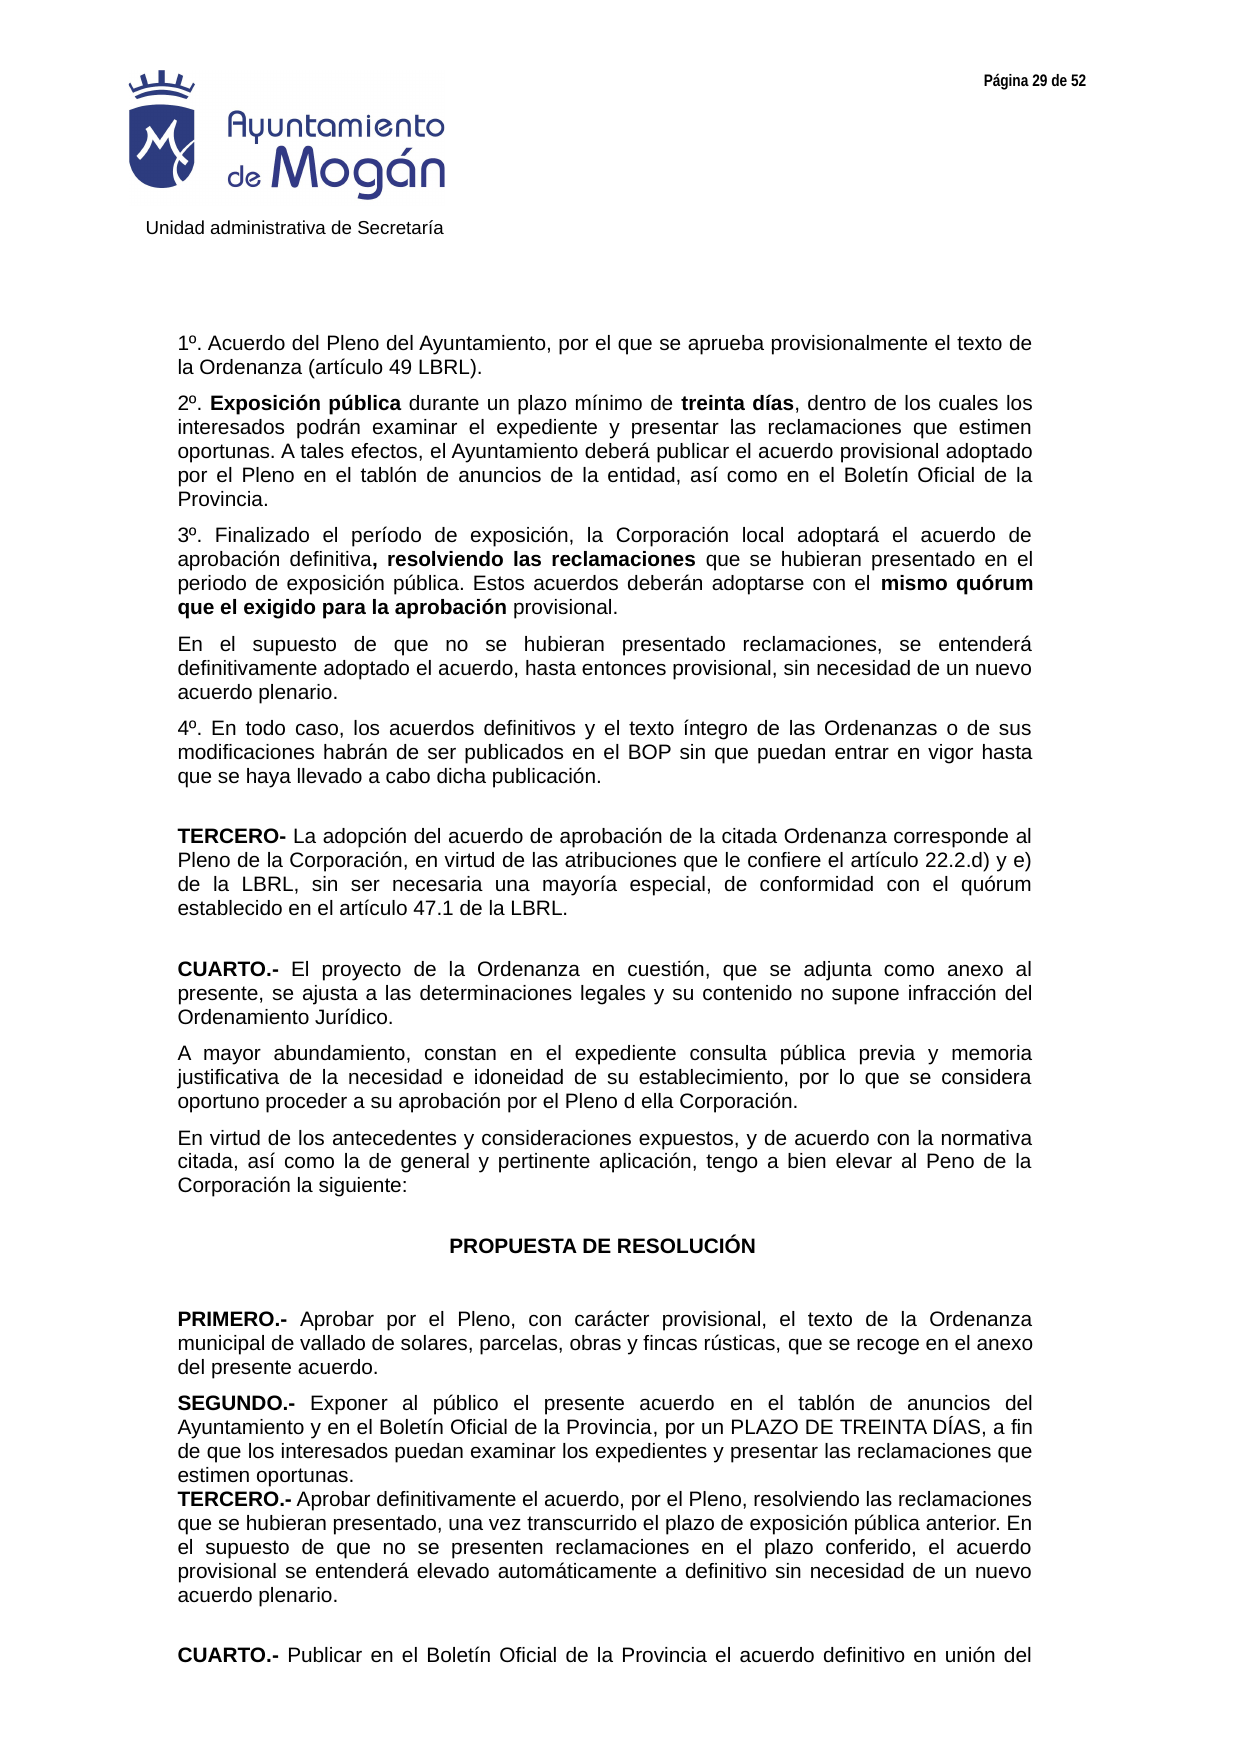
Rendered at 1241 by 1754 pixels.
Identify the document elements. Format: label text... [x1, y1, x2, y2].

text PRIMERO.- Aprobar por el Pleno, con carácter provisional, el texto de la Ordenanza municipal de vallado de solares, parcelas, obras y fincas rústicas, que se recoge en el anexo del presente acuerdo. [177, 1307, 1033, 1378]
text 2º. Exposición pública durante un plazo mínimo de treinta días, dentro de los cuales los interesados podrán examinar el expediente y presentar las reclamaciones que estimen oportunas. A tales efectos, el Ayuntamiento deberá publicar el acuerdo provisional adoptado por el Pleno en el tablón de anuncios de la entidad, así como en el Boletín Oficial de la Provincia. [177, 391, 1033, 511]
text TERCERO.- Aprobar definitivamente el acuerdo, por el Pleno, resolviendo las reclamaciones que se hubieran presentado, una vez transcurrido el plazo de exposición pública anterior. En el supuesto de que no se presenten reclamaciones en el plazo conferido, el acuerdo provisional se entenderá elevado automáticamente a definitivo sin necesidad de un nuevo acuerdo plenario. [177, 1487, 1033, 1607]
text PROPUESTA DE RESOLUCIÓN [177, 1234, 1033, 1258]
text En virtud de los antecedentes y consideraciones expuestos, y de acuerdo con la normativa citada, así como la de general y pertinente aplicación, tengo a bien elevar al Peno de la Corporación la siguiente: [177, 1125, 1033, 1197]
text SEGUNDO.- Exponer al público el presente acuerdo en el tablón de anuncios del Ayuntamiento y en el Boletín Oficial de la Provincia, por un PLAZO DE TREINTA DÍAS, a fin de que los interesados puedan examinar los expedientes y presentar las reclamaciones que estimen oportunas. [177, 1391, 1033, 1487]
text A mayor abundamiento, constan en el expediente consulta pública previa y memoria justificativa de la necesidad e idoneidad de su establecimiento, por lo que se considera oportuno proceder a su aprobación por el Pleno d ella Corporación. [177, 1041, 1033, 1113]
picture [128, 70, 445, 206]
text 3º. Finalizado el período de exposición, la Corporación local adoptará el acuerdo de aprobación definitiva, resolviendo las reclamaciones que se hubieran presentado en el periodo de exposición pública. Estos acuerdos deberán adoptarse con el mismo quórum que el exigido para la aprobación provisional. [177, 523, 1033, 619]
text CUARTO.- Publicar en el Boletín Oficial de la Provincia el acuerdo definitivo en unión del [177, 1619, 1033, 1667]
text En el supuesto de que no se hubieran presentado reclamaciones, se entenderá definitivamente adoptado el acuerdo, hasta entonces provisional, sin necesidad de un nuevo acuerdo plenario. [177, 632, 1033, 703]
text 1º. Acuerdo del Pleno del Ayuntamiento, por el que se aprueba provisionalmente el texto de la Ordenanza (artículo 49 LBRL). [177, 331, 1033, 378]
text CUARTO.- El proyecto de la Ordenanza en cuestión, que se adjunta como anexo al presente, se ajusta a las determinaciones legales y su contenido no supone infracción del Ordenamiento Jurídico. [177, 957, 1033, 1028]
text 4º. En todo caso, los acuerdos definitivos y el texto íntegro de las Ordenanzas o de sus modificaciones habrán de ser publicados en el BOP sin que puedan entrar en vigor hasta que se haya llevado a cabo dicha publicación. [177, 716, 1033, 788]
text TERCERO- La adopción del acuerdo de aprobación de la citada Ordenanza corresponde al Pleno de la Corporación, en virtud de las atribuciones que le confiere el artículo 22.2.d) y e) de la LBRL, sin ser necesaria una mayoría especial, de conformidad con el quórum establecido en el artículo 47.1 de la LBRL. [177, 824, 1033, 920]
